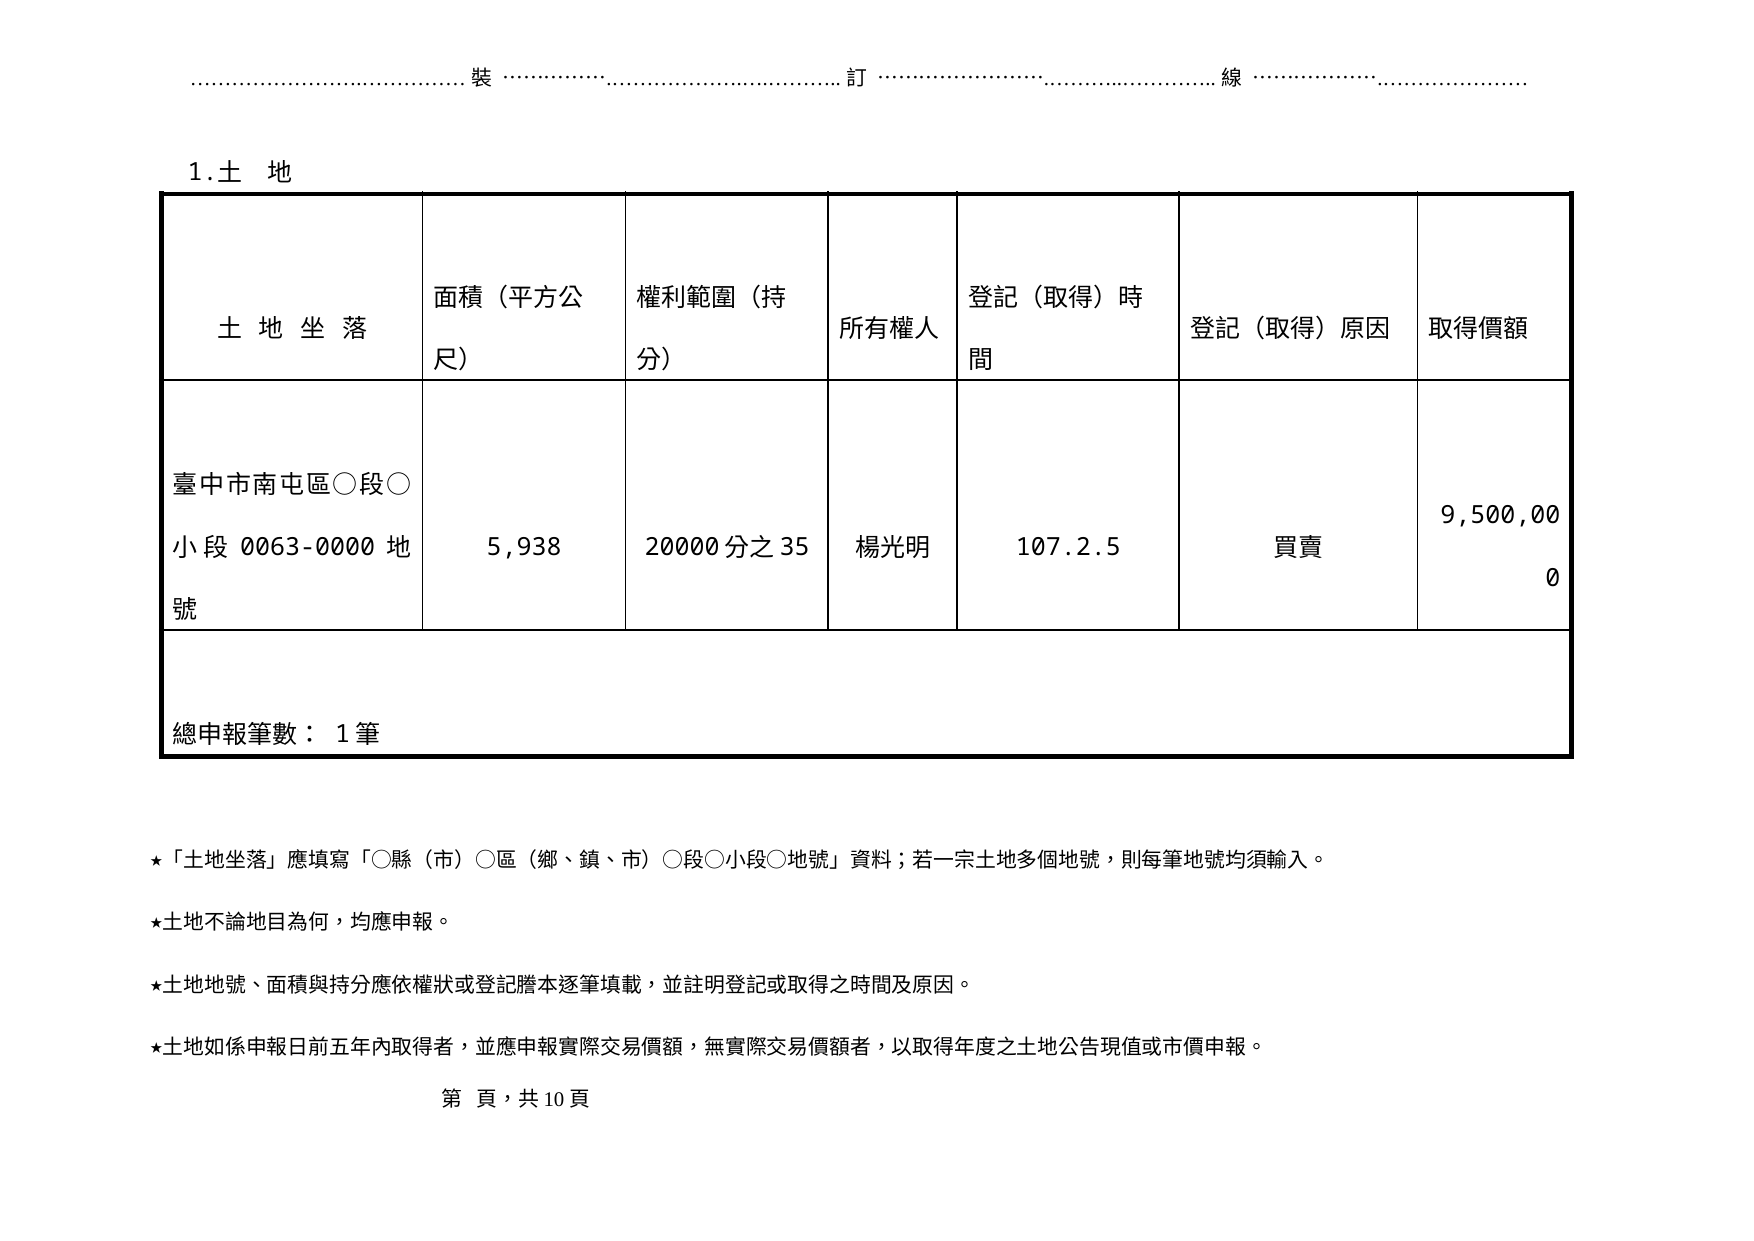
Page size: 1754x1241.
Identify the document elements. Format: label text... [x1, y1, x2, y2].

text 1.土 地 [150, 129, 1604, 191]
table_cell 楊光明 [829, 381, 956, 629]
table_header 土地坐落 [164, 196, 422, 379]
table_header 面積（平方公尺） [423, 196, 625, 379]
table_header 登記（取得）原因 [1180, 196, 1417, 379]
text ★土地不論地目為何，均應申報。 [150, 879, 1604, 941]
table_cell 5,938 [423, 381, 625, 629]
table_header 取得價額 [1418, 196, 1569, 379]
table_cell 買賣 [1180, 381, 1417, 629]
table_header 登記（取得）時間 [958, 196, 1178, 379]
table_cell 臺中市南屯區○段○小段0063-0000地號 [164, 381, 422, 629]
table_header 所有權人 [829, 196, 956, 379]
table_cell 107.2.5 [958, 381, 1178, 629]
text ★「土地坐落」應填寫「○縣（市）○區（鄉、鎮、市）○段○小段○地號」資料；若一宗土地多個地號，則每筆地號均須輸入。 [150, 816, 1604, 879]
text ★土地地號、面積與持分應依權狀或登記謄本逐筆填載，並註明登記或取得之時間及原因。 [150, 941, 1604, 1004]
table_cell 總申報筆數： 1筆 [164, 631, 1569, 754]
table_cell 9,500,000 [1418, 381, 1569, 629]
text ★土地如係申報日前五年內取得者，並應申報實際交易價額，無實際交易價額者，以取得年度之土地公告現值或市價申報。 [150, 1004, 1604, 1066]
table_cell 20000分之35 [626, 381, 827, 629]
table_header 權利範圍（持分） [626, 196, 827, 379]
